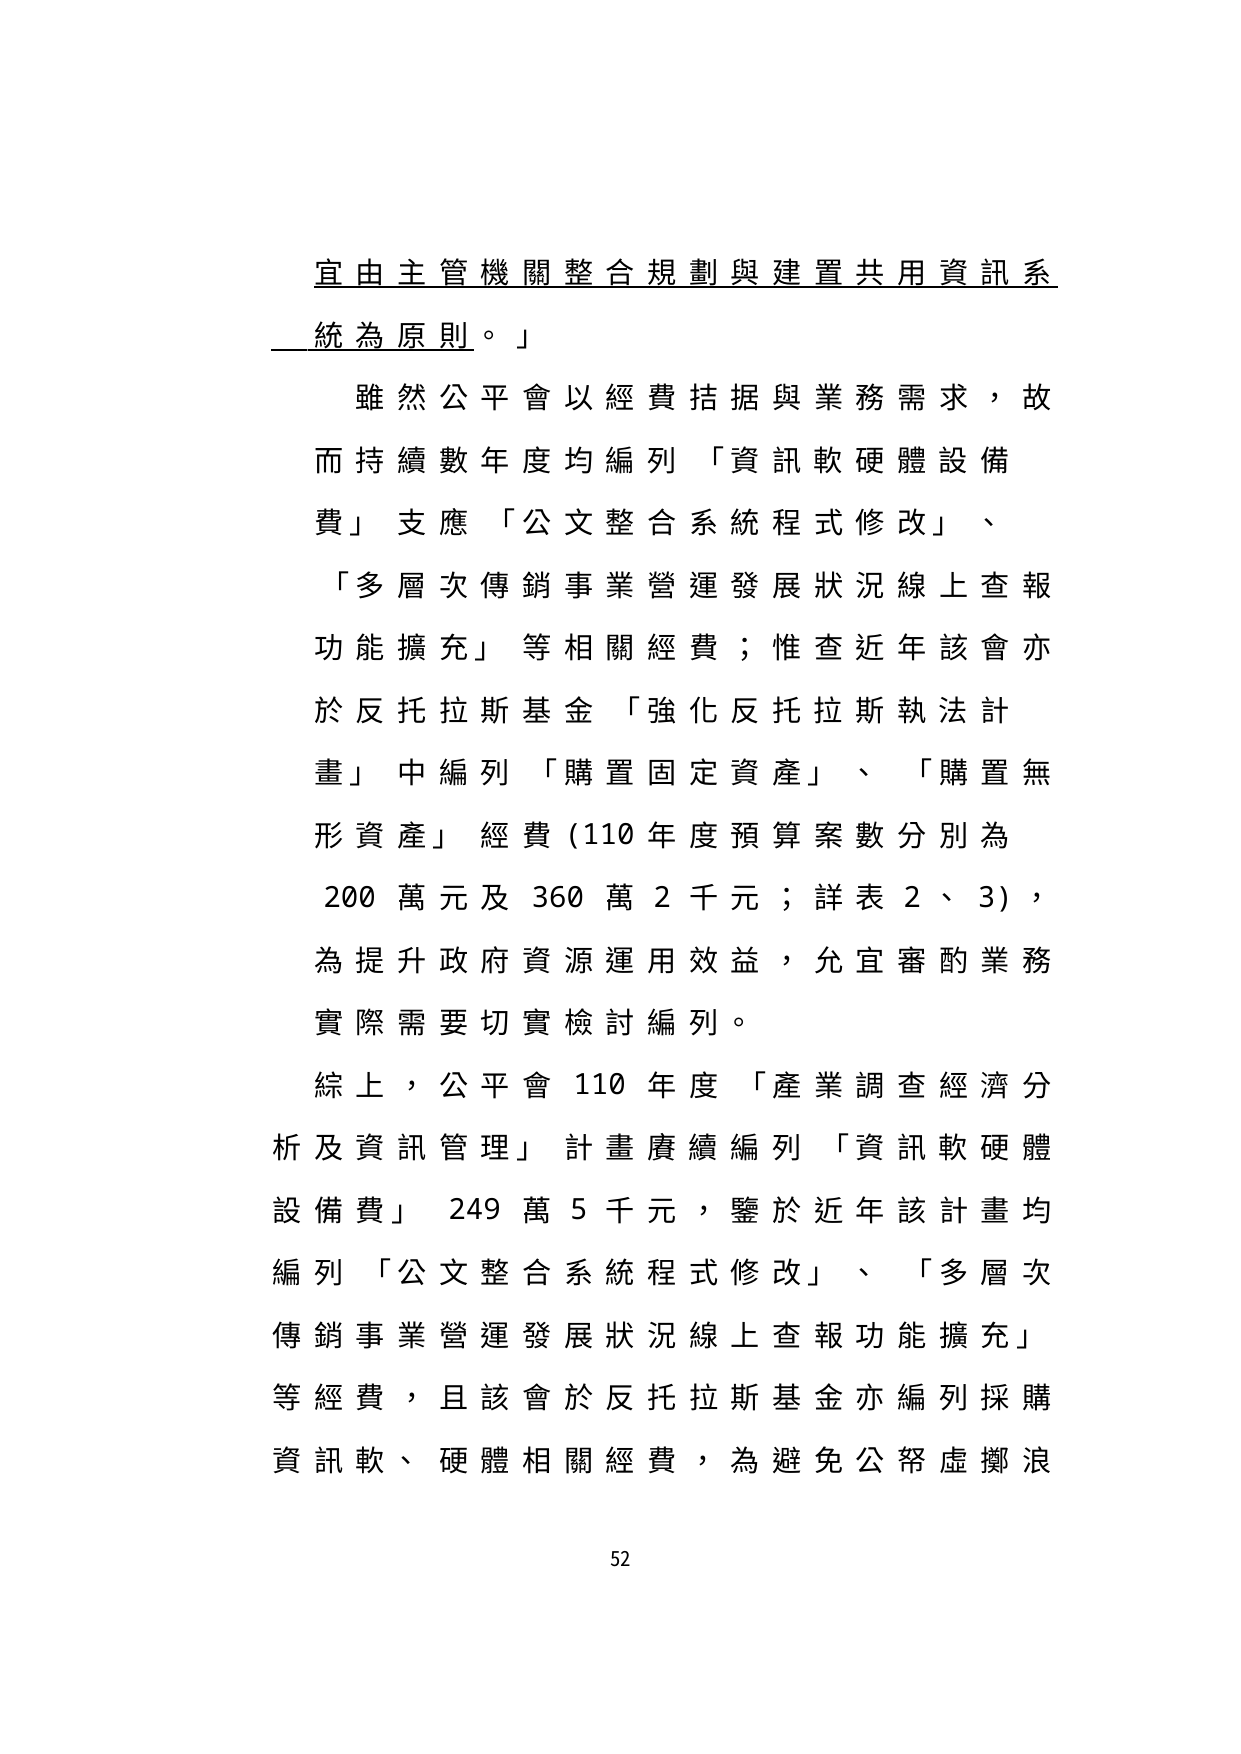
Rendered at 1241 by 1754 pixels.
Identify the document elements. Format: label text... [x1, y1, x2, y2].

text 綜上，公平會110年度「產業調查經濟分析及資訊管理」計畫賡續編列「資訊軟硬體設備費」249萬5千元，鑒於近年該計畫均編列「公文整合系統程式修改」、「多層次傳銷事業營運發展狀況線上查報功能擴充」等經費，且該會於反托拉斯基金亦編列採購資訊軟、硬體相關經費，為避免公帑虛擲浪 [242, 1042, 1058, 1479]
text 依據110年度共同性費用編列基準表有關「資訊設備」之編列說明：「…四、文書編輯軟體之購置數量應定期檢討，每年並以不超過員額人數1/5比例為原則編列。五、各項資訊設備應按實際需要於編列基準範圍內核實編列，若有特殊業務需要，得說明計列。」另用途別預算科目分類定義及計列標準表有關「資訊軟硬體設備費」之計列標準：「除共同性費用編列標準表所列項目應照所訂標準計列外，其餘應詳細列明名稱、規格、數量、單價及總價。其中應用系統屬功能相同或相近者，宜由主管機關整合規劃與建置共用資訊系統為原則。」 [271, 229, 1058, 354]
text 雖然公平會以經費拮据與業務需求，故而持續數年度均編列「資訊軟硬體設備費」支應「公文整合系統程式修改」、「多層次傳銷事業營運發展狀況線上查報功能擴充」等相關經費；惟查近年該會亦於反托拉斯基金「強化反托拉斯執法計畫」中編列「購置固定資產」、「購置無形資產」經費(110年度預算案數分別為200萬元及360萬2千元；詳表2、3)，為提升政府資源運用效益，允宜審酌業務實際需要切實檢討編列。 [271, 354, 1058, 1042]
